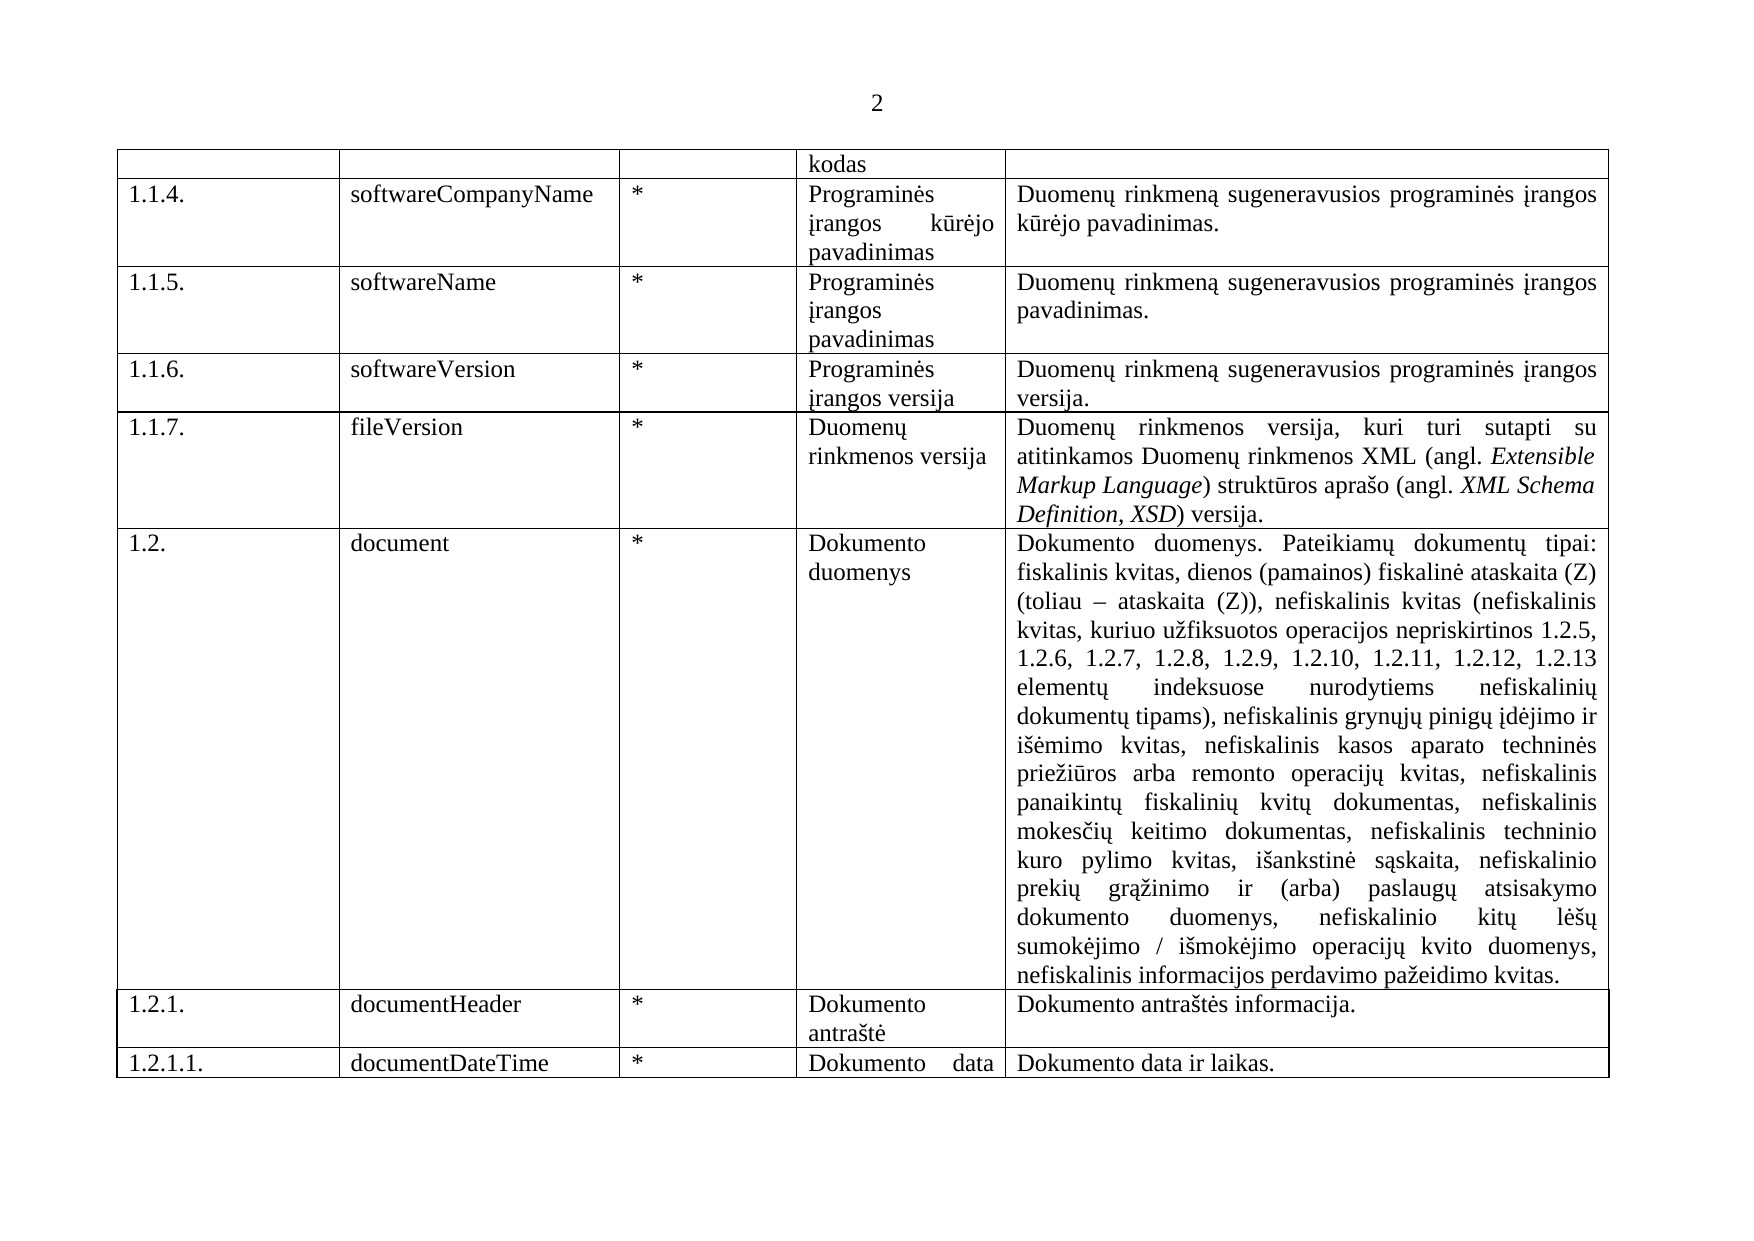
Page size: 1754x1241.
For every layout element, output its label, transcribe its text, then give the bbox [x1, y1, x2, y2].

table_cell softwareName [340, 267, 619, 353]
table_cell 1.1.6. [118, 354, 339, 411]
table_cell 1.2.1. [118, 990, 339, 1047]
table_cell * [620, 354, 796, 411]
table_cell Dokumento duomenys. Pateikiamų dokumentų tipai: fiskalinis kvitas, dienos (pamainos) fiskalinė ataskaita (Z) (toliau – ataskaita (Z)), nefiskalinis kvitas (nefiskalinis kvitas, kuriuo užfiksuotos operacijos nepriskirtinos 1.2.5, 1.2.6, 1.2.7, 1.2.8, 1.2.9, 1.2.10, 1.2.11, 1.2.12, 1.2.13 elementų indeksuose nurodytiems nefiskalinių dokumentų tipams), nefiskalinis grynųjų pinigų įdėjimo ir išėmimo kvitas, nefiskalinis kasos aparato techninės priežiūros arba remonto operacijų kvitas, nefiskalinis panaikintų fiskalinių kvitų dokumentas, nefiskalinis mokesčių keitimo dokumentas, nefiskalinis techninio kuro pylimo kvitas, išankstinė sąskaita, nefiskalinio prekių grąžinimo ir (arba) paslaugų atsisakymo dokumento duomenys, nefiskalinio kitų lėšų sumokėjimo / išmokėjimo operacijų kvito duomenys, nefiskalinis informacijos perdavimo pažeidimo kvitas. [1006, 529, 1608, 988]
table_cell softwareCompanyName [340, 179, 619, 266]
table_cell [1006, 150, 1608, 178]
table_cell Dokumento data ir laikas. [1006, 1048, 1608, 1077]
table_cell Programinės įrangos kūrėjo pavadinimas [797, 179, 1005, 266]
table_cell Programinės įrangos versija [797, 354, 1005, 411]
table_cell Dokumento antraštė [797, 990, 1005, 1047]
table_cell 1.1.5. [118, 267, 339, 353]
table_cell Duomenų rinkmenos versija, kuri turi sutapti su atitinkamos Duomenų rinkmenos XML (angl. Extensible Markup Language) struktūros aprašo (angl. XML Schema Definition, XSD) versija. [1006, 413, 1608, 527]
table_cell [118, 150, 339, 178]
table_cell * [620, 179, 796, 266]
table_cell documentDateTime [340, 1048, 619, 1077]
table_cell * [620, 1048, 796, 1077]
table_cell * [620, 529, 796, 988]
table_cell * [620, 413, 796, 527]
table_cell softwareVersion [340, 354, 619, 411]
table_cell 1.2. [118, 529, 339, 988]
table_cell document [340, 529, 619, 988]
table_cell 1.1.7. [118, 413, 339, 527]
table_cell * [620, 267, 796, 353]
table_cell [340, 150, 619, 178]
table_cell documentHeader [340, 990, 619, 1047]
table_cell Duomenų rinkmeną sugeneravusios programinės įrangos kūrėjo pavadinimas. [1006, 179, 1608, 266]
table_cell 1.2.1.1. [118, 1048, 339, 1077]
table_cell Duomenų rinkmenos versija [797, 413, 1005, 527]
table_cell Duomenų rinkmeną sugeneravusios programinės įrangos versija. [1006, 354, 1608, 411]
table_cell Dokumento duomenys [797, 529, 1005, 988]
table_cell kodas [797, 150, 1005, 178]
table_cell [620, 150, 796, 178]
table_cell 1.1.4. [118, 179, 339, 266]
table_cell Programinės įrangos pavadinimas [797, 267, 1005, 353]
table_cell fileVersion [340, 413, 619, 527]
table_cell Dokumento antraštės informacija. [1006, 990, 1608, 1047]
table_cell Dokumento data [797, 1048, 1005, 1077]
table_cell * [620, 990, 796, 1047]
table_cell Duomenų rinkmeną sugeneravusios programinės įrangos pavadinimas. [1006, 267, 1608, 353]
